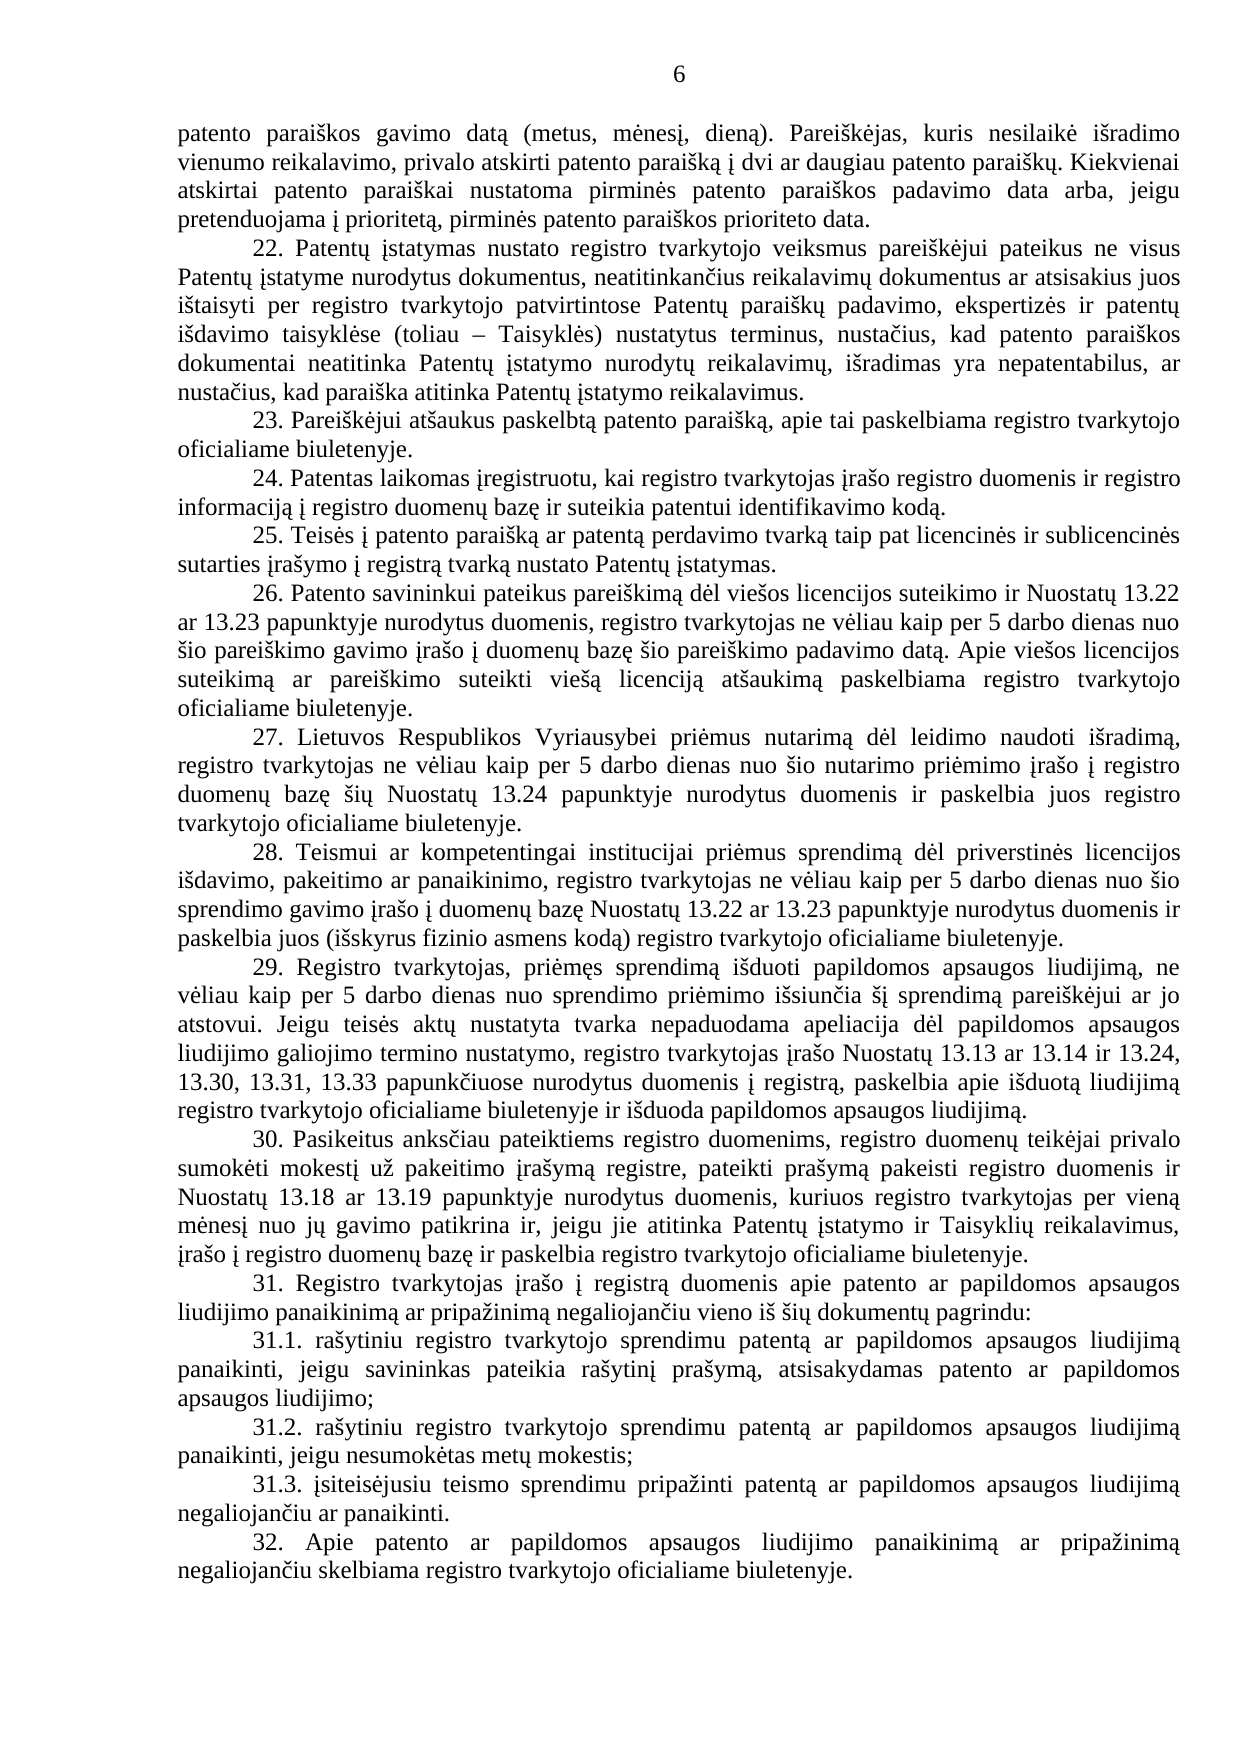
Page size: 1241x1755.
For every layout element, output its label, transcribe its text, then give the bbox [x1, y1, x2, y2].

text patento paraiškos gavimo datą (metus, mėnesį, dieną). Pareiškėjas, kuris nesilaikė išradimo vienumo reikalavimo, privalo atskirti patento paraišką į dvi ar daugiau patento paraiškų. Kiekvienai atskirtai patento paraiškai nustatoma pirminės patento paraiškos padavimo data arba, jeigu pretenduojama į prioritetą, pirminės patento paraiškos prioriteto data. [177, 118, 1181, 233]
text 25. Teisės į patento paraišką ar patentą perdavimo tvarką taip pat licencinės ir sublicencinės sutarties įrašymo į registrą tvarką nustato Patentų įstatymas. [177, 521, 1181, 578]
text 30. Pasikeitus anksčiau pateiktiems registro duomenims, registro duomenų teikėjai privalo sumokėti mokestį už pakeitimo įrašymą registre, pateikti prašymą pakeisti registro duomenis ir Nuostatų 13.18 ar 13.19 papunktyje nurodytus duomenis, kuriuos registro tvarkytojas per vieną mėnesį nuo jų gavimo patikrina ir, jeigu jie atitinka Patentų įstatymo ir Taisyklių reikalavimus, įrašo į registro duomenų bazę ir paskelbia registro tvarkytojo oficialiame biuletenyje. [177, 1124, 1181, 1268]
text 23. Pareiškėjui atšaukus paskelbtą patento paraišką, apie tai paskelbiama registro tvarkytojo oficialiame biuletenyje. [177, 406, 1181, 463]
text 22. Patentų įstatymas nustato registro tvarkytojo veiksmus pareiškėjui pateikus ne visus Patentų įstatyme nurodytus dokumentus, neatitinkančius reikalavimų dokumentus ar atsisakius juos ištaisyti per registro tvarkytojo patvirtintose Patentų paraiškų padavimo, ekspertizės ir patentų išdavimo taisyklėse (toliau – Taisyklės) nustatytus terminus, nustačius, kad patento paraiškos dokumentai neatitinka Patentų įstatymo nurodytų reikalavimų, išradimas yra nepatentabilus, ar nustačius, kad paraiška atitinka Patentų įstatymo reikalavimus. [177, 233, 1181, 406]
text 29. Registro tvarkytojas, priėmęs sprendimą išduoti papildomos apsaugos liudijimą, ne vėliau kaip per 5 darbo dienas nuo sprendimo priėmimo išsiunčia šį sprendimą pareiškėjui ar jo atstovui. Jeigu teisės aktų nustatyta tvarka nepaduodama apeliacija dėl papildomos apsaugos liudijimo galiojimo termino nustatymo, registro tvarkytojas įrašo Nuostatų 13.13 ar 13.14 ir 13.24, 13.30, 13.31, 13.33 papunkčiuose nurodytus duomenis į registrą, paskelbia apie išduotą liudijimą registro tvarkytojo oficialiame biuletenyje ir išduoda papildomos apsaugos liudijimą. [177, 952, 1181, 1124]
text 31.2. rašytiniu registro tvarkytojo sprendimu patentą ar papildomos apsaugos liudijimą panaikinti, jeigu nesumokėtas metų mokestis; [177, 1412, 1181, 1469]
text 31.1. rašytiniu registro tvarkytojo sprendimu patentą ar papildomos apsaugos liudijimą panaikinti, jeigu savininkas pateikia rašytinį prašymą, atsisakydamas patento ar papildomos apsaugos liudijimo; [177, 1326, 1181, 1412]
text 31. Registro tvarkytojas įrašo į registrą duomenis apie patento ar papildomos apsaugos liudijimo panaikinimą ar pripažinimą negaliojančiu vieno iš šių dokumentų pagrindu: [177, 1268, 1181, 1326]
text 27. Lietuvos Respublikos Vyriausybei priėmus nutarimą dėl leidimo naudoti išradimą, registro tvarkytojas ne vėliau kaip per 5 darbo dienas nuo šio nutarimo priėmimo įrašo į registro duomenų bazę šių Nuostatų 13.24 papunktyje nurodytus duomenis ir paskelbia juos registro tvarkytojo oficialiame biuletenyje. [177, 722, 1181, 837]
text 26. Patento savininkui pateikus pareiškimą dėl viešos licencijos suteikimo ir Nuostatų 13.22 ar 13.23 papunktyje nurodytus duomenis, registro tvarkytojas ne vėliau kaip per 5 darbo dienas nuo šio pareiškimo gavimo įrašo į duomenų bazę šio pareiškimo padavimo datą. Apie viešos licencijos suteikimą ar pareiškimo suteikti viešą licenciją atšaukimą paskelbiama registro tvarkytojo oficialiame biuletenyje. [177, 578, 1181, 722]
text 32. Apie patento ar papildomos apsaugos liudijimo panaikinimą ar pripažinimą negaliojančiu skelbiama registro tvarkytojo oficialiame biuletenyje. [177, 1527, 1181, 1584]
text 24. Patentas laikomas įregistruotu, kai registro tvarkytojas įrašo registro duomenis ir registro informaciją į registro duomenų bazę ir suteikia patentui identifikavimo kodą. [177, 463, 1181, 521]
text 28. Teismui ar kompetentingai institucijai priėmus sprendimą dėl priverstinės licencijos išdavimo, pakeitimo ar panaikinimo, registro tvarkytojas ne vėliau kaip per 5 darbo dienas nuo šio sprendimo gavimo įrašo į duomenų bazę Nuostatų 13.22 ar 13.23 papunktyje nurodytus duomenis ir paskelbia juos (išskyrus fizinio asmens kodą) registro tvarkytojo oficialiame biuletenyje. [177, 837, 1181, 952]
text 31.3. įsiteisėjusiu teismo sprendimu pripažinti patentą ar papildomos apsaugos liudijimą negaliojančiu ar panaikinti. [177, 1469, 1181, 1527]
